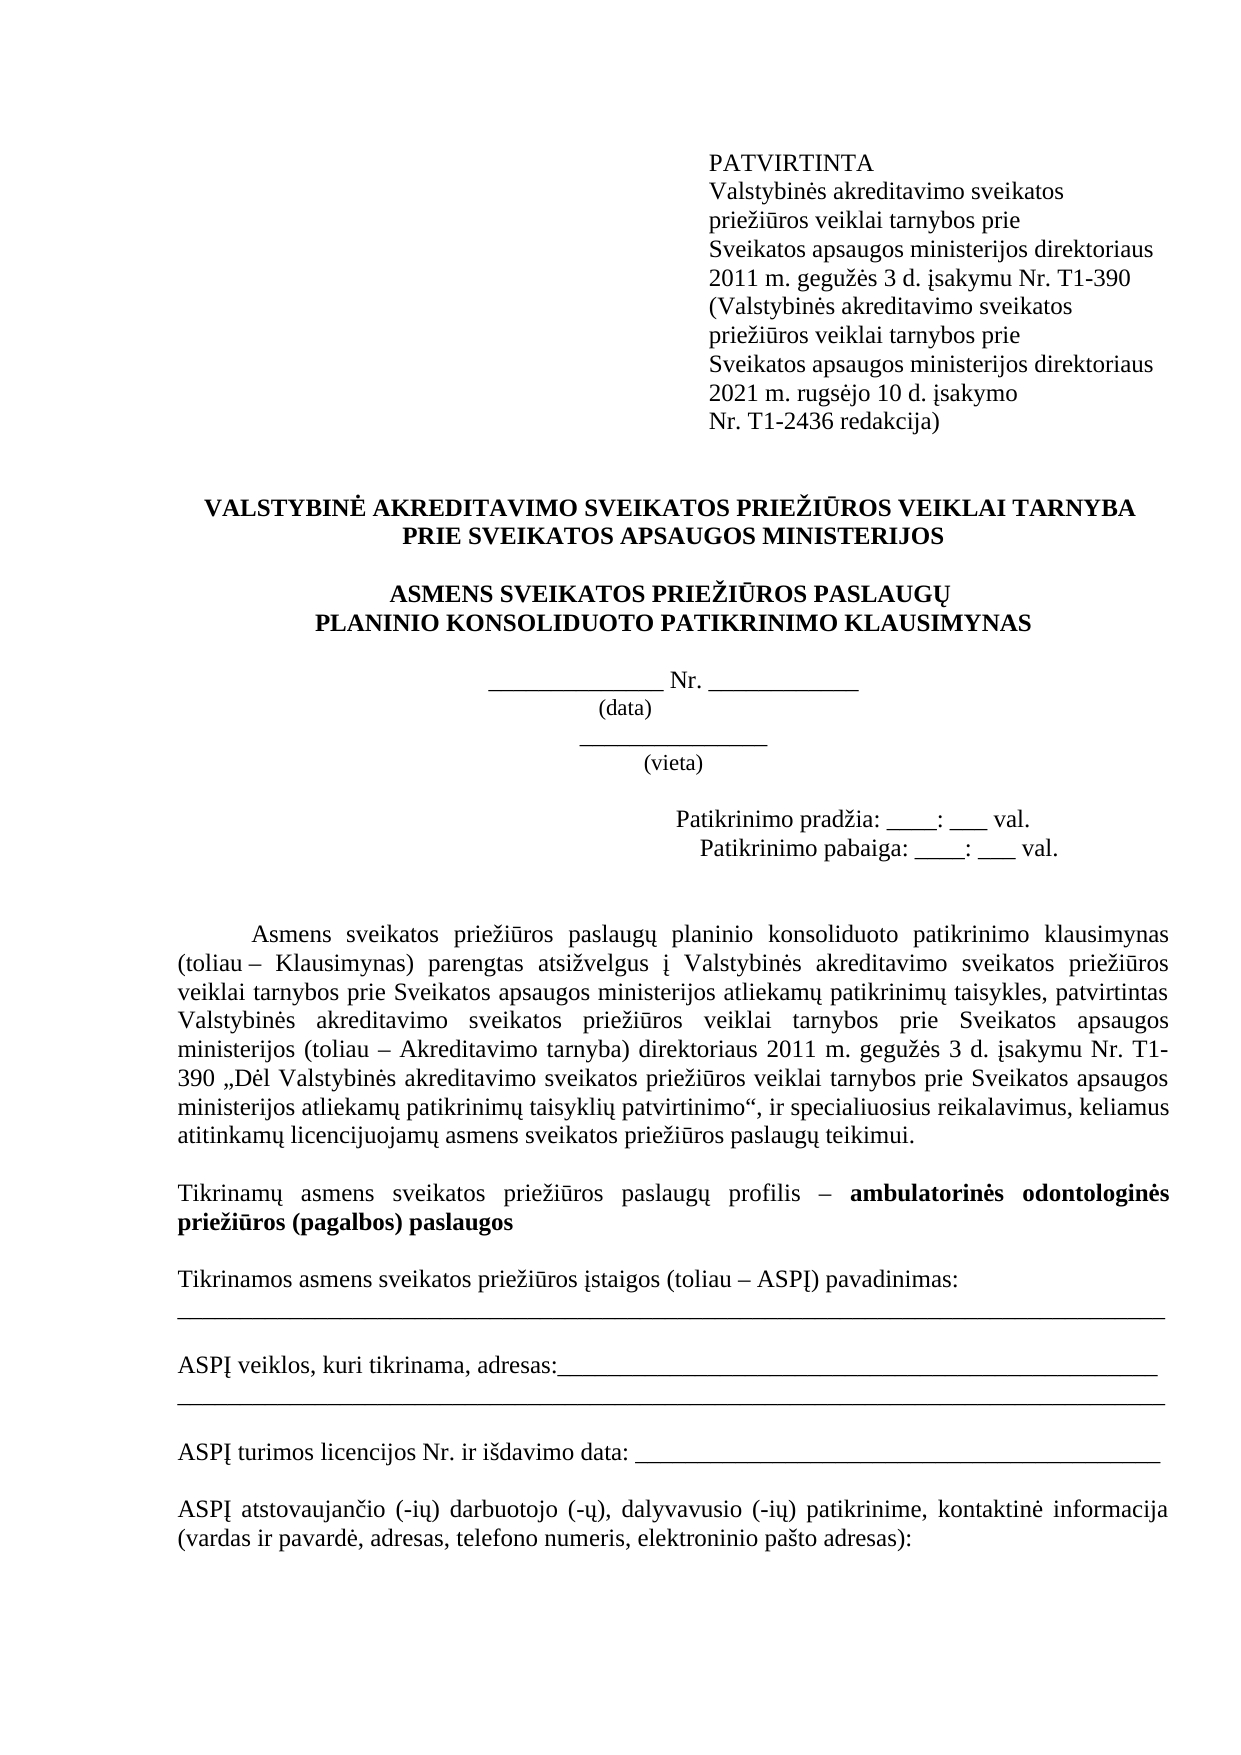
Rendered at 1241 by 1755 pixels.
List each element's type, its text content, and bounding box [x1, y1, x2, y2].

text Tikrinamų asmens sveikatos priežiūros paslaugų profilis – ambulatorinės odontologinės priežiūros (pagalbos) paslaugos [177, 1178, 1169, 1235]
text PLANINIO KONSOLIDUOTO PATIKRINIMO KLAUSIMYNAS [177, 608, 1169, 636]
text Sveikatos apsaugos ministerijos direktoriaus [177, 349, 1169, 378]
text Sveikatos apsaugos ministerijos direktoriaus [177, 234, 1169, 263]
text Nr. T1-2436 redakcija) [177, 406, 1169, 435]
text _______________ [177, 720, 1169, 749]
text (Valstybinės akreditavimo sveikatos [177, 291, 1169, 320]
text 2011 m. gegužės 3 d. įsakymu Nr. T1-390 [177, 263, 1169, 291]
text (data) [177, 694, 1169, 720]
text PATVIRTINTA [177, 148, 1169, 176]
text VALSTYBINĖ AKREDITAVIMO SVEIKATOS PRIEŽIŪROS VEIKLAI TARNYBA [177, 493, 1169, 521]
text ASPĮ veiklos, kuri tikrinama, adresas:________________________________________________ [177, 1350, 1169, 1379]
text 2021 m. rugsėjo 10 d. įsakymo [177, 378, 1169, 406]
text ASPĮ atstovaujančio (-ių) darbuotojo (-ų), dalyvavusio (-ių) patikrinime, kontaktinė informacija (vardas ir pavardė, adresas, telefono numeris, elektroninio pašto adresas): [177, 1494, 1169, 1552]
text (vieta) [177, 749, 1169, 775]
text ASMENS SVEIKATOS PRIEŽIŪROS PASLAUGŲ [177, 579, 1169, 608]
text Tikrinamos asmens sveikatos priežiūros įstaigos (toliau – ASPĮ) pavadinimas: [177, 1264, 1169, 1293]
text _______________________________________________________________________________ [177, 1379, 1169, 1408]
text Patikrinimo pradžia: ____: ___ val. [447, 804, 1169, 833]
text Valstybinės akreditavimo sveikatos [177, 176, 1169, 205]
text Patikrinimo pabaiga: ____: ___ val. [447, 833, 1169, 862]
text Asmens sveikatos priežiūros paslaugų planinio konsoliduoto patikrinimo klausimynas (toliau – Klausimynas) parengtas atsižvelgus į Valstybinės akreditavimo sveikatos priežiūros veiklai tarnybos prie Sveikatos apsaugos ministerijos atliekamų patikrinimų taisykles, patvirtintas Valstybinės akreditavimo sveikatos priežiūros veiklai tarnybos prie Sveikatos apsaugos ministerijos (toliau – Akreditavimo tarnyba) direktoriaus 2011 m. gegužės 3 d. įsakymu Nr. T1-390 „Dėl Valstybinės akreditavimo sveikatos priežiūros veiklai tarnybos prie Sveikatos apsaugos ministerijos atliekamų patikrinimų taisyklių patvirtinimo“, ir specialiuosius reikalavimus, keliamus atitinkamų licencijuojamų asmens sveikatos priežiūros paslaugų teikimui. [177, 919, 1169, 1149]
text ______________ Nr. ____________ [177, 665, 1169, 694]
text priežiūros veiklai tarnybos prie [177, 320, 1169, 349]
text _______________________________________________________________________________ [177, 1293, 1169, 1322]
text ASPĮ turimos licencijos Nr. ir išdavimo data: __________________________________________ [177, 1437, 1169, 1465]
text PRIE SVEIKATOS APSAUGOS MINISTERIJOS [177, 521, 1169, 550]
text priežiūros veiklai tarnybos prie [177, 205, 1169, 234]
